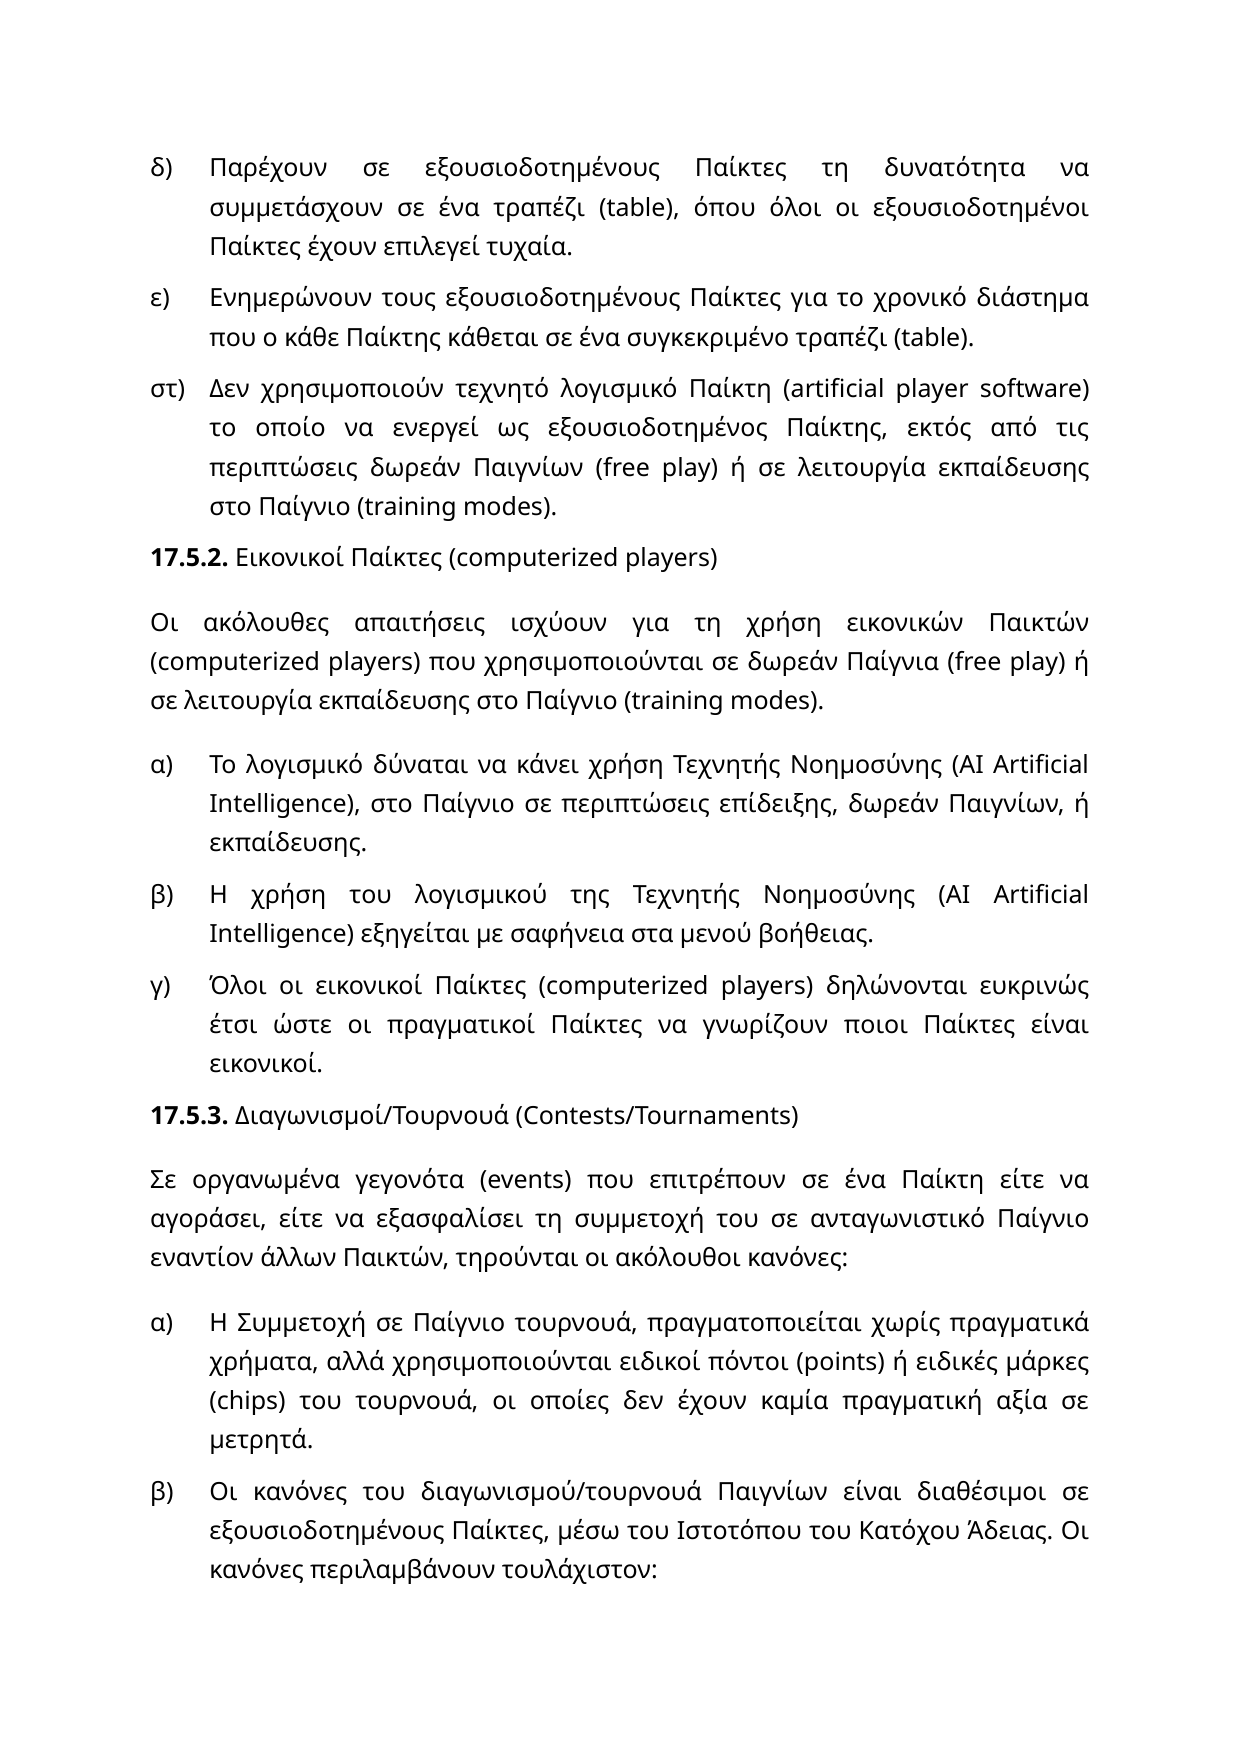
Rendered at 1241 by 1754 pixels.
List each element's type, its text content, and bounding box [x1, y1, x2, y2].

list δ) Παρέχουν σε εξουσιοδοτημένους Παίκτες τη δυνατότητα να συμμετάσχουν σε ένα τραπέζι (table), όπου όλοι οι εξουσιοδοτημένοι Παίκτες έχουν επιλεγεί τυχαία. [150, 150, 1090, 262]
text 17.5.3. Διαγωνισμοί/Τουρνουά (Contests/Tournaments) [150, 1097, 1090, 1132]
text 17.5.2. Εικονικοί Παίκτες (computerized players) [150, 540, 1090, 574]
list β) Η χρήση του λογισμικού της Τεχνητής Νοημοσύνης (AI Artificial Intelligence) εξηγείται με σαφήνεια στα μενού βοήθειας. [150, 877, 1090, 950]
list γ) Όλοι οι εικονικοί Παίκτες (computerized players) δηλώνονται ευκρινώς έτσι ώστε οι πραγματικοί Παίκτες να γνωρίζουν ποιοι Παίκτες είναι εικονικοί. [150, 967, 1090, 1080]
list ε) Ενημερώνουν τους εξουσιοδοτημένους Παίκτες για το χρονικό διάστημα που ο κάθε Παίκτης κάθεται σε ένα συγκεκριμένο τραπέζι (table). [150, 280, 1090, 353]
text Σε οργανωμένα γεγονότα (events) που επιτρέπουν σε ένα Παίκτη είτε να αγοράσει, είτε να εξασφαλίσει τη συμμετοχή του σε ανταγωνιστικό Παίγνιο εναντίον άλλων Παικτών, τηρούνται οι ακόλουθοι κανόνες: [150, 1162, 1090, 1274]
list α) Το λογισμικό δύναται να κάνει χρήση Τεχνητής Νοημοσύνης (AI Artificial Intelligence), στο Παίγνιο σε περιπτώσεις επίδειξης, δωρεάν Παιγνίων, ή εκπαίδευσης. [150, 747, 1090, 859]
list στ) Δεν χρησιμοποιούν τεχνητό λογισμικό Παίκτη (artificial player software) το οποίο να ενεργεί ως εξουσιοδοτημένος Παίκτης, εκτός από τις περιπτώσεις δωρεάν Παιγνίων (free play) ή σε λειτουργία εκπαίδευσης στο Παίγνιο (training modes). [150, 371, 1090, 522]
text Οι ακόλουθες απαιτήσεις ισχύουν για τη χρήση εικονικών Παικτών (computerized players) που χρησιμοποιούνται σε δωρεάν Παίγνια (free play) ή σε λειτουργία εκπαίδευσης στο Παίγνιο (training modes). [150, 604, 1090, 717]
list α) Η Συμμετοχή σε Παίγνιο τουρνουά, πραγματοποιείται χωρίς πραγματικά χρήματα, αλλά χρησιμοποιούνται ειδικοί πόντοι (points) ή ειδικές μάρκες (chips) του τουρνουά, οι οποίες δεν έχουν καμία πραγματική αξία σε μετρητά. [150, 1304, 1090, 1456]
list β) Οι κανόνες του διαγωνισμού/τουρνουά Παιγνίων είναι διαθέσιμοι σε εξουσιοδοτημένους Παίκτες, μέσω του Ιστοτόπου του Κατόχου Άδειας. Οι κανόνες περιλαμβάνουν τουλάχιστον: [150, 1473, 1090, 1586]
